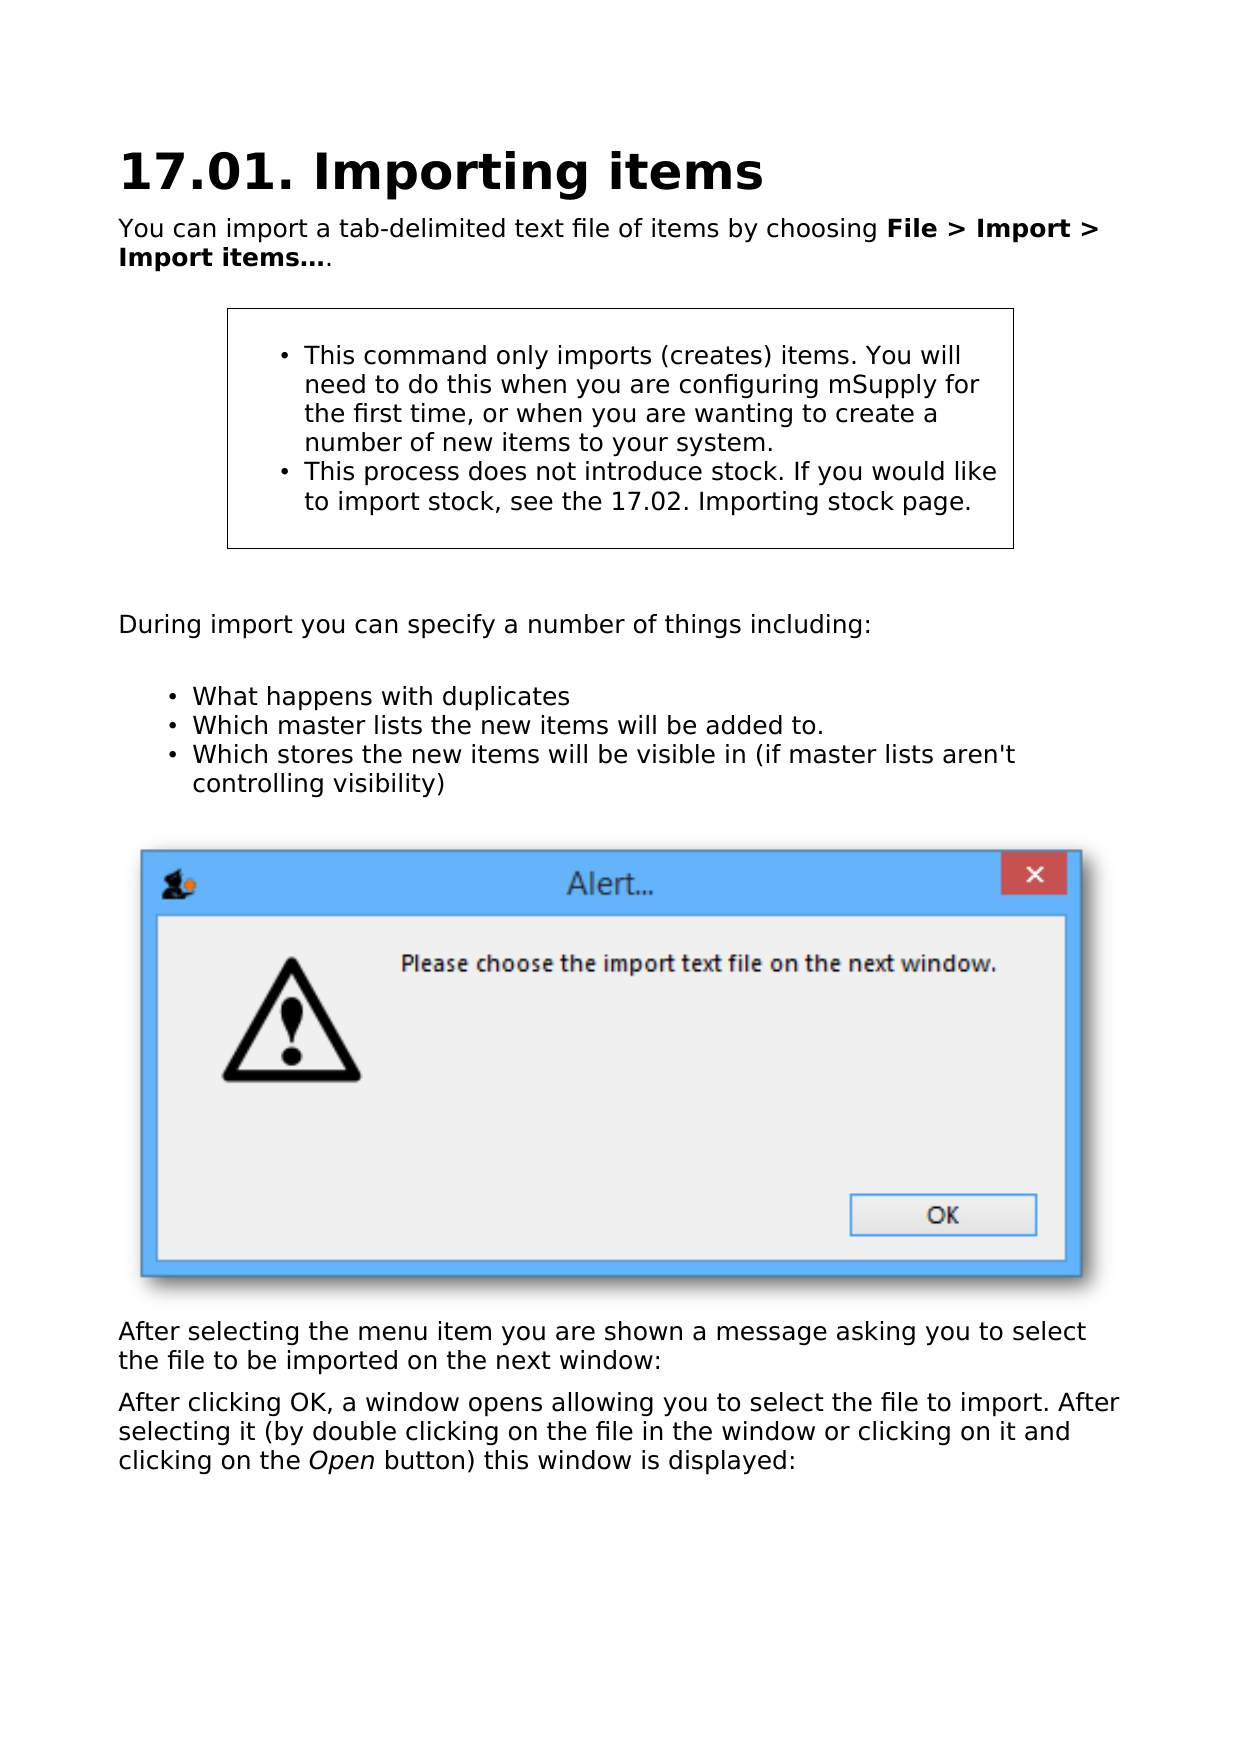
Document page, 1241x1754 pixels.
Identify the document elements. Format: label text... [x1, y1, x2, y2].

table_header This command only imports (creates) items. You will need to do this when you are configuring mSupply for the first time, or when you are wanting to create a number of new items to your system. This process does not introduce stock. If you would like to import stock, see the 17.02. Importing stock page. [228, 309, 1013, 548]
list Which stores the new items will be visible in (if master lists aren't controlling visibility) [177, 740, 1122, 798]
picture [118, 828, 1123, 1318]
list Which master lists the new items will be added to. [177, 711, 1122, 740]
text After selecting the menu item you are shown a message asking you to select the file to be imported on the next window: [118, 1318, 1122, 1376]
subtitle 17.01. Importing items [118, 143, 1122, 201]
text You can import a tab-delimited text file of items by choosing File > Import > Import items…. [118, 214, 1122, 272]
text During import you can specify a number of things including: [118, 611, 1122, 640]
list What happens with duplicates [177, 682, 1122, 711]
text After clicking OK, a window opens allowing you to select the file to import. After selecting it (by double clicking on the file in the window or clicking on it and clicking on the Open button) this window is displayed: [118, 1388, 1122, 1476]
